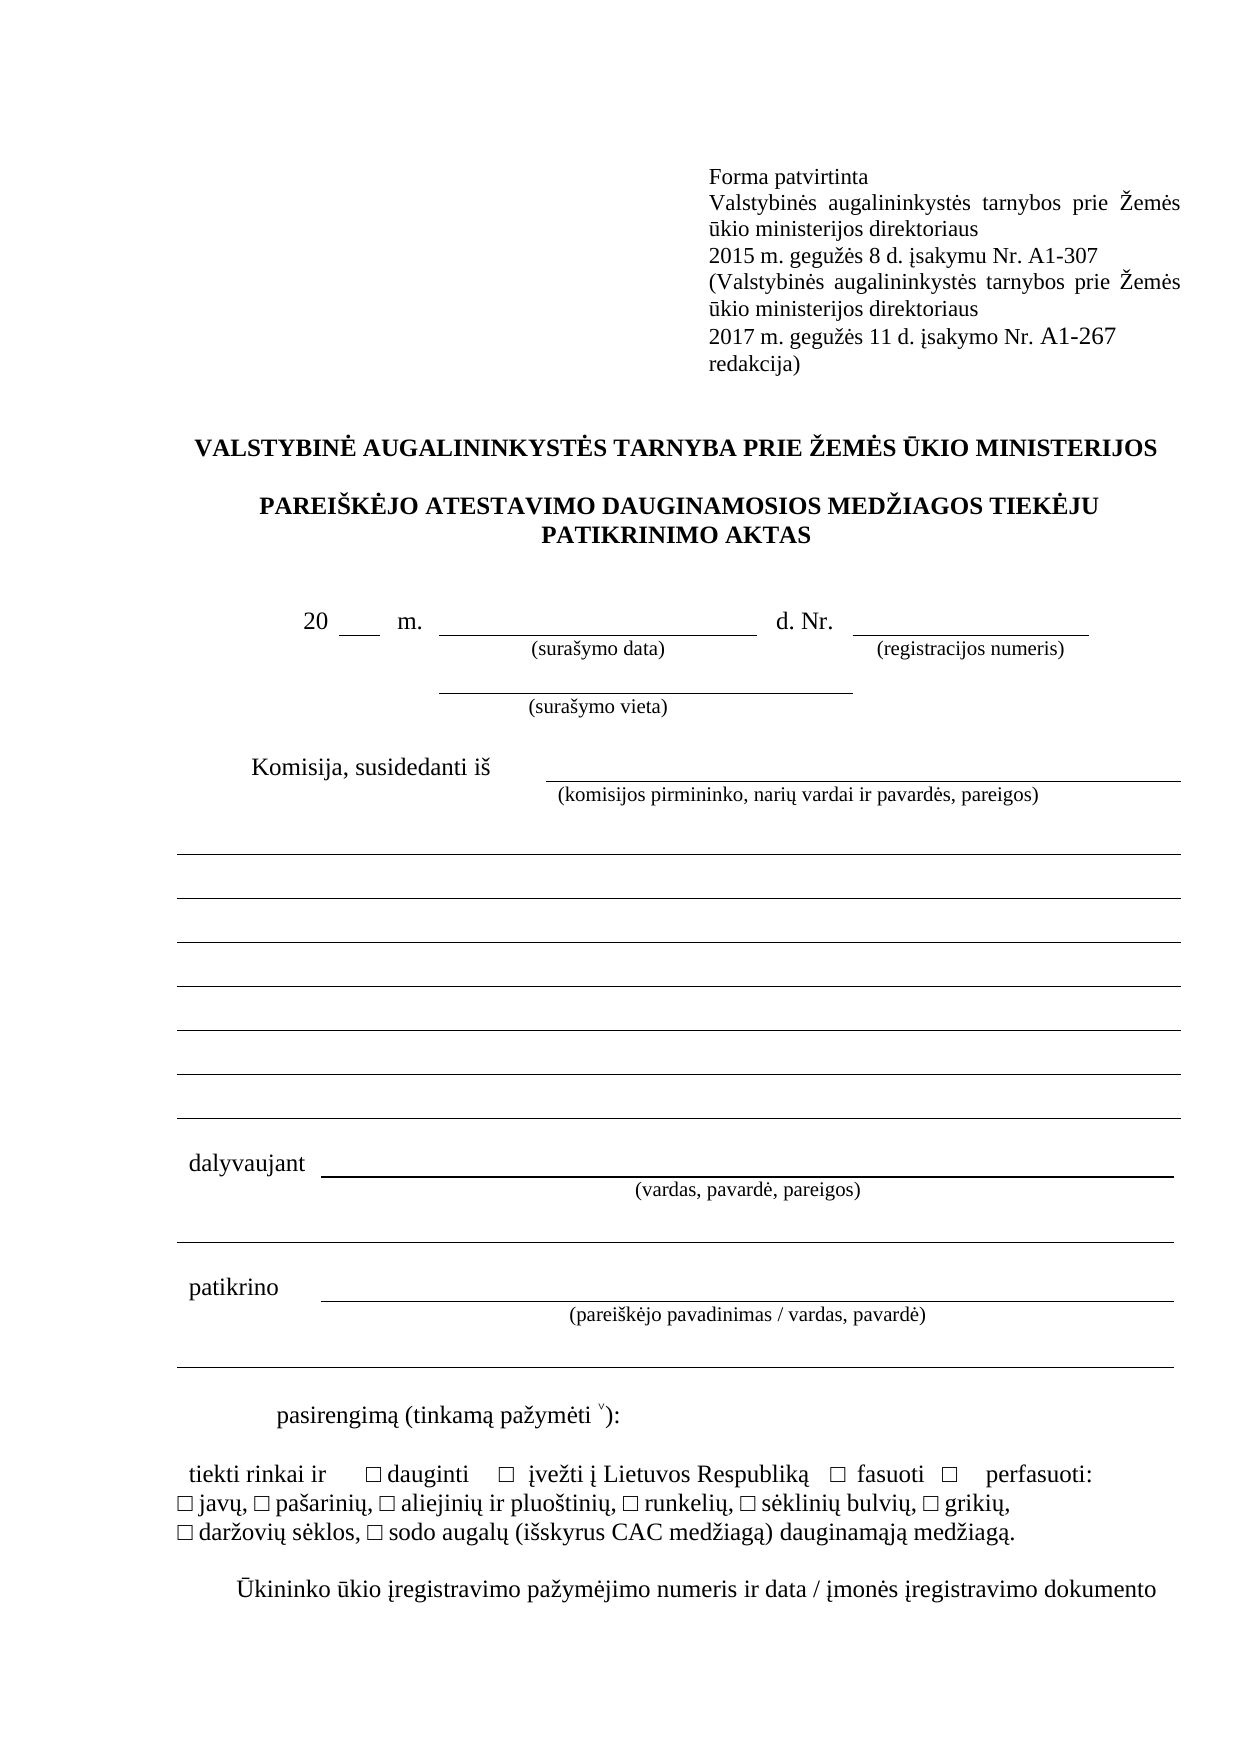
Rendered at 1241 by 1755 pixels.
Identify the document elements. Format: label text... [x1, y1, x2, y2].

table_cell [339, 665, 380, 693]
table_header [339, 606, 380, 635]
table_header [439, 606, 757, 635]
table_cell [177, 1331, 1174, 1367]
table_cell (surašymo data) [439, 636, 757, 664]
text 2015 m. gegužės 8 d. įsakymu Nr. A1-307 [709, 242, 1181, 268]
table_cell [177, 899, 1181, 942]
table_header fasuoti [854, 1459, 931, 1488]
text pasirengimą (tinkamą pažymėti ˅): [177, 1396, 1181, 1430]
table_cell [380, 665, 439, 693]
table_cell [177, 1301, 321, 1331]
table_cell [177, 987, 1181, 1030]
table_header 20 [292, 606, 339, 635]
table_header [546, 752, 1181, 781]
table_cell [177, 1176, 321, 1206]
table_header □ [931, 1459, 974, 1488]
table_header perfasuoti: [974, 1459, 1122, 1488]
table_cell [380, 693, 439, 723]
table_cell [177, 943, 1181, 986]
table_header tiekti rinkai ir [177, 1459, 354, 1488]
table_header □ dauginti [355, 1459, 487, 1488]
text □ daržovių sėklos, □ sodo augalų (išskyrus CAC medžiagą) dauginamąją medžiagą. [177, 1517, 1181, 1545]
table_cell (registracijos numeris) [853, 636, 1089, 664]
table_header m. [380, 606, 439, 635]
table_header dalyvaujant [177, 1148, 321, 1176]
table_cell [292, 665, 339, 693]
table_cell [177, 781, 546, 810]
table_cell [177, 1031, 1181, 1074]
table_cell [339, 636, 380, 664]
table_cell [339, 693, 380, 723]
table_header [321, 1148, 1174, 1176]
table_cell [757, 635, 853, 664]
table_cell [292, 693, 339, 723]
text □ javų, □ pašarinių, □ aliejinių ir pluoštinių, □ runkelių, □ sėklinių bulvių, □ grikių, [177, 1488, 1181, 1517]
table_cell (komisijos pirmininko, narių vardai ir pavardės, pareigos) [546, 782, 1181, 810]
table_cell [177, 1206, 1174, 1242]
text redakcija) [709, 350, 1181, 376]
text Forma patvirtinta [709, 163, 1181, 189]
table_header įvežti į Lietuvos Respubliką [517, 1459, 827, 1488]
table_header [853, 606, 1089, 635]
table_cell (pareiškėjo pavadinimas / vardas, pavardė) [321, 1302, 1174, 1331]
table_cell [853, 693, 1089, 723]
table_header □ [827, 1459, 854, 1488]
text 2017 m. gegužės 11 d. įsakymo Nr. A1-267 [709, 321, 1181, 350]
table_cell [321, 1243, 1174, 1301]
table_cell (surašymo vieta) [439, 694, 757, 723]
table_cell [177, 1075, 1181, 1118]
table_cell [177, 855, 1181, 897]
table_cell [853, 665, 1089, 693]
text (Valstybinės augalininkystės tarnybos prie Žemės ūkio ministerijos direktoriaus [709, 268, 1181, 321]
table_cell [292, 635, 339, 664]
text VALSTYBINĖ AUGALININKYSTĖS TARNYBA PRIE ŽEMĖS ŪKIO MINISTERIJOS [177, 433, 1181, 462]
table_cell patikrino [177, 1243, 321, 1301]
table_cell [439, 665, 853, 693]
table_header Ūkininko ūkio įregistravimo pažymėjimo numeris ir data / įmonės įregistravimo dokumento [177, 1545, 1175, 1603]
table_cell [177, 810, 1181, 853]
table_cell [757, 694, 853, 723]
table_cell (vardas, pavardė, pareigos) [321, 1178, 1174, 1206]
table_header d. Nr. [757, 606, 853, 635]
text Valstybinės augalininkystės tarnybos prie Žemės ūkio ministerijos direktoriaus [709, 189, 1181, 242]
table_header □ [488, 1459, 517, 1488]
table_header Komisija, susidedanti iš [177, 752, 546, 781]
text PAREIŠKĖJO ATESTAVIMO DAUGINAMOSIOS MEDŽIAGOS TIEKĖJU PATIKRINIMO AKTAS [177, 491, 1181, 548]
table_cell [380, 635, 439, 664]
